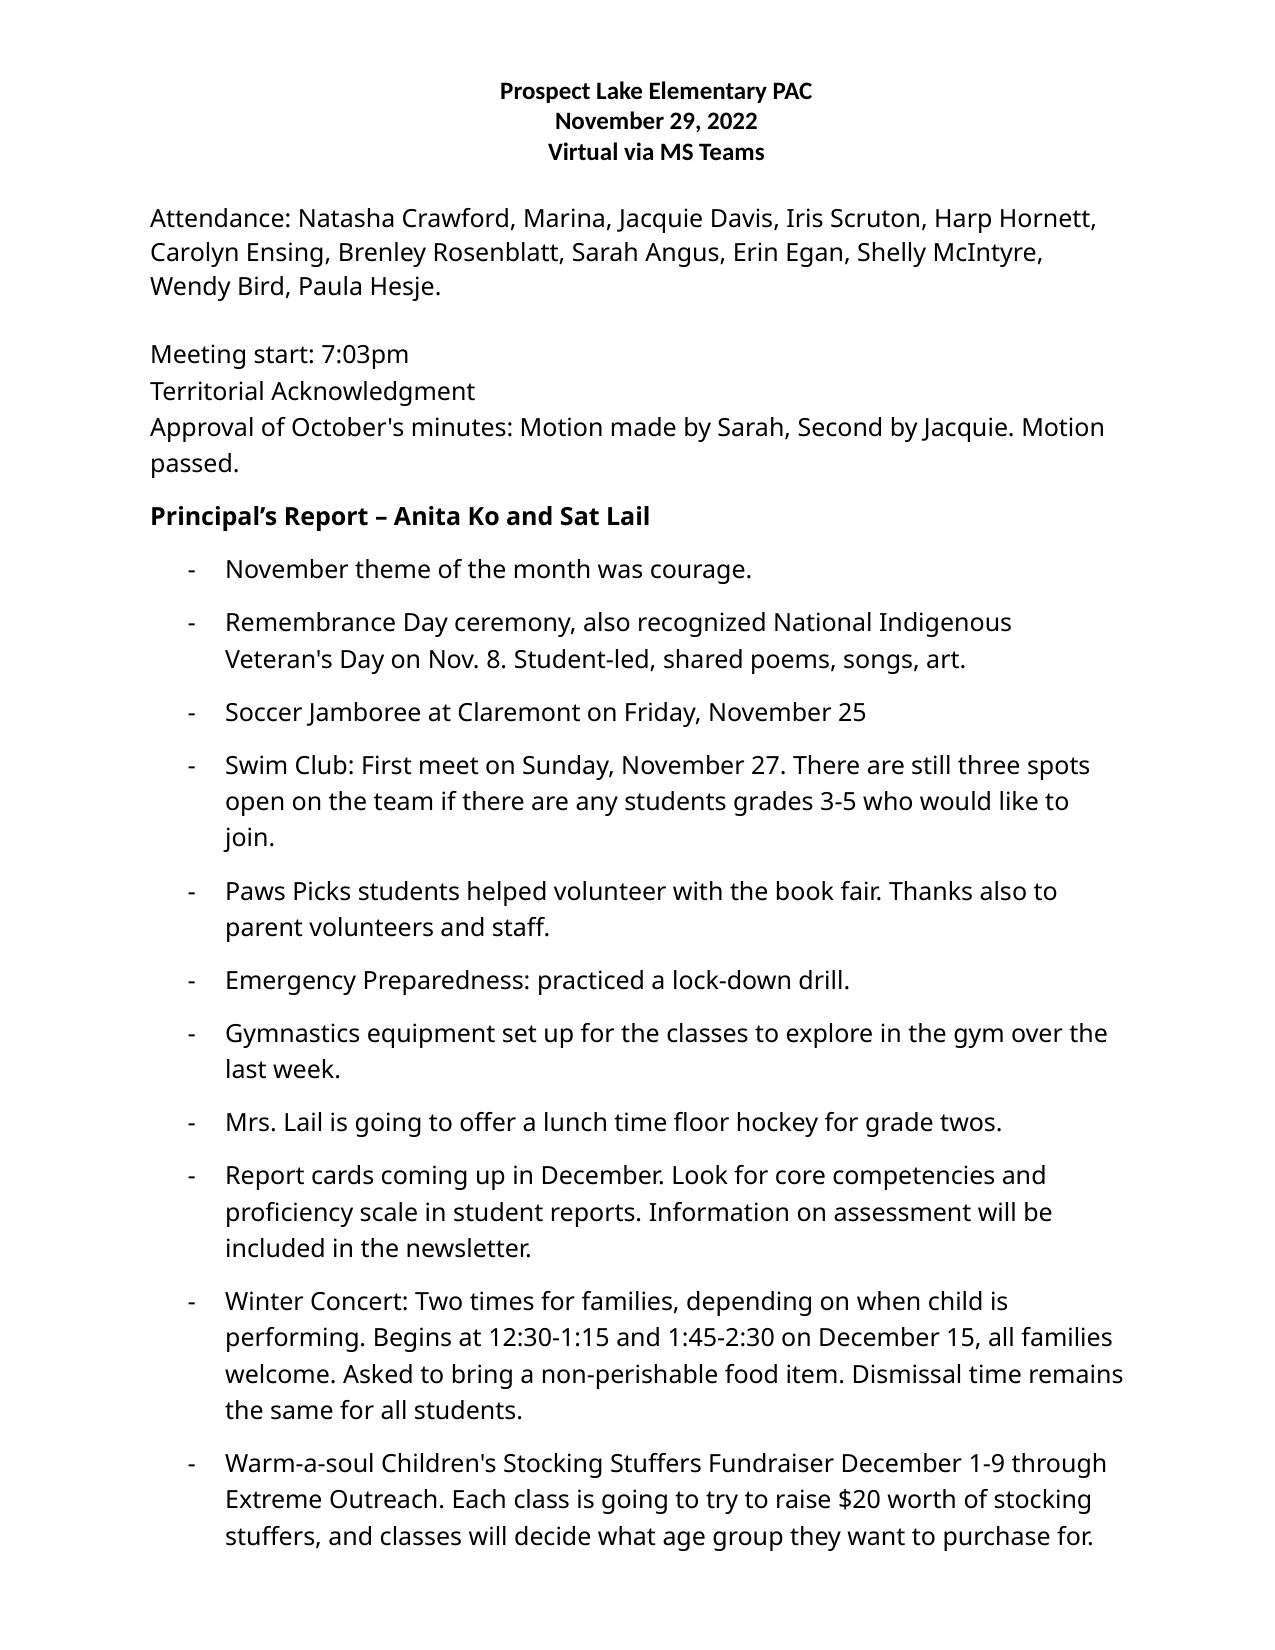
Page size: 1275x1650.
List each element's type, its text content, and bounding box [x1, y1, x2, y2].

list November theme of the month was courage. [187, 552, 1125, 586]
text Principal’s Report – Anita Ko and Sat Lail [150, 499, 1125, 533]
text Prospect Lake Elementary PAC [187, 75, 1125, 106]
list Soccer Jamboree at Claremont on Friday, November 25 [187, 694, 1125, 728]
list Gymnastics equipment set up for the classes to explore in the gym over the last week. [187, 1016, 1125, 1086]
list Winter Concert: Two times for families, depending on when child is performing. Begins at 12:30-1:15 and 1:45-2:30 on December 15, all families welcome. Asked to bring a non-perishable food item. Dismissal time remains the same for all students. [187, 1284, 1125, 1427]
list Swim Club: First meet on Sunday, November 27. There are still three spots open on the team if there are any students grades 3-5 who would like to join. [187, 747, 1125, 854]
text Meeting start: 7:03pm Territorial Acknowledgment Approval of October's minutes: Motion made by Sarah, Second by Jacquie. Motion passed. [150, 337, 1125, 480]
list Emergency Preparedness: practiced a lock-down drill. [187, 962, 1125, 997]
text Attendance: Natasha Crawford, Marina, Jacquie Davis, Iris Scruton, Harp Hornett, Carolyn Ensing, Brenley Rosenblatt, Sarah Angus, Erin Egan, Shelly McIntyre, Wendy Bird, Paula Hesje. [150, 201, 1125, 303]
list Paws Picks students helped volunteer with the book fair. Thanks also to parent volunteers and staff. [187, 873, 1125, 943]
list Report cards coming up in December. Look for core competencies and proficiency scale in student reports. Information on assessment will be included in the newsletter. [187, 1158, 1125, 1265]
list Warm-a-soul Children's Stocking Stuffers Fundraiser December 1-9 through Extreme Outreach. Each class is going to try to raise $20 worth of stocking stuffers, and classes will decide what age group they want to purchase for. [187, 1446, 1125, 1552]
list Remembrance Day ceremony, also recognized National Indigenous Veteran's Day on Nov. 8. Student-led, shared poems, songs, art. [187, 605, 1125, 675]
list Mrs. Lail is going to offer a lunch time floor hockey for grade twos. [187, 1105, 1125, 1139]
text November 29, 2022 [187, 106, 1125, 136]
text Virtual via MS Teams [187, 136, 1125, 167]
